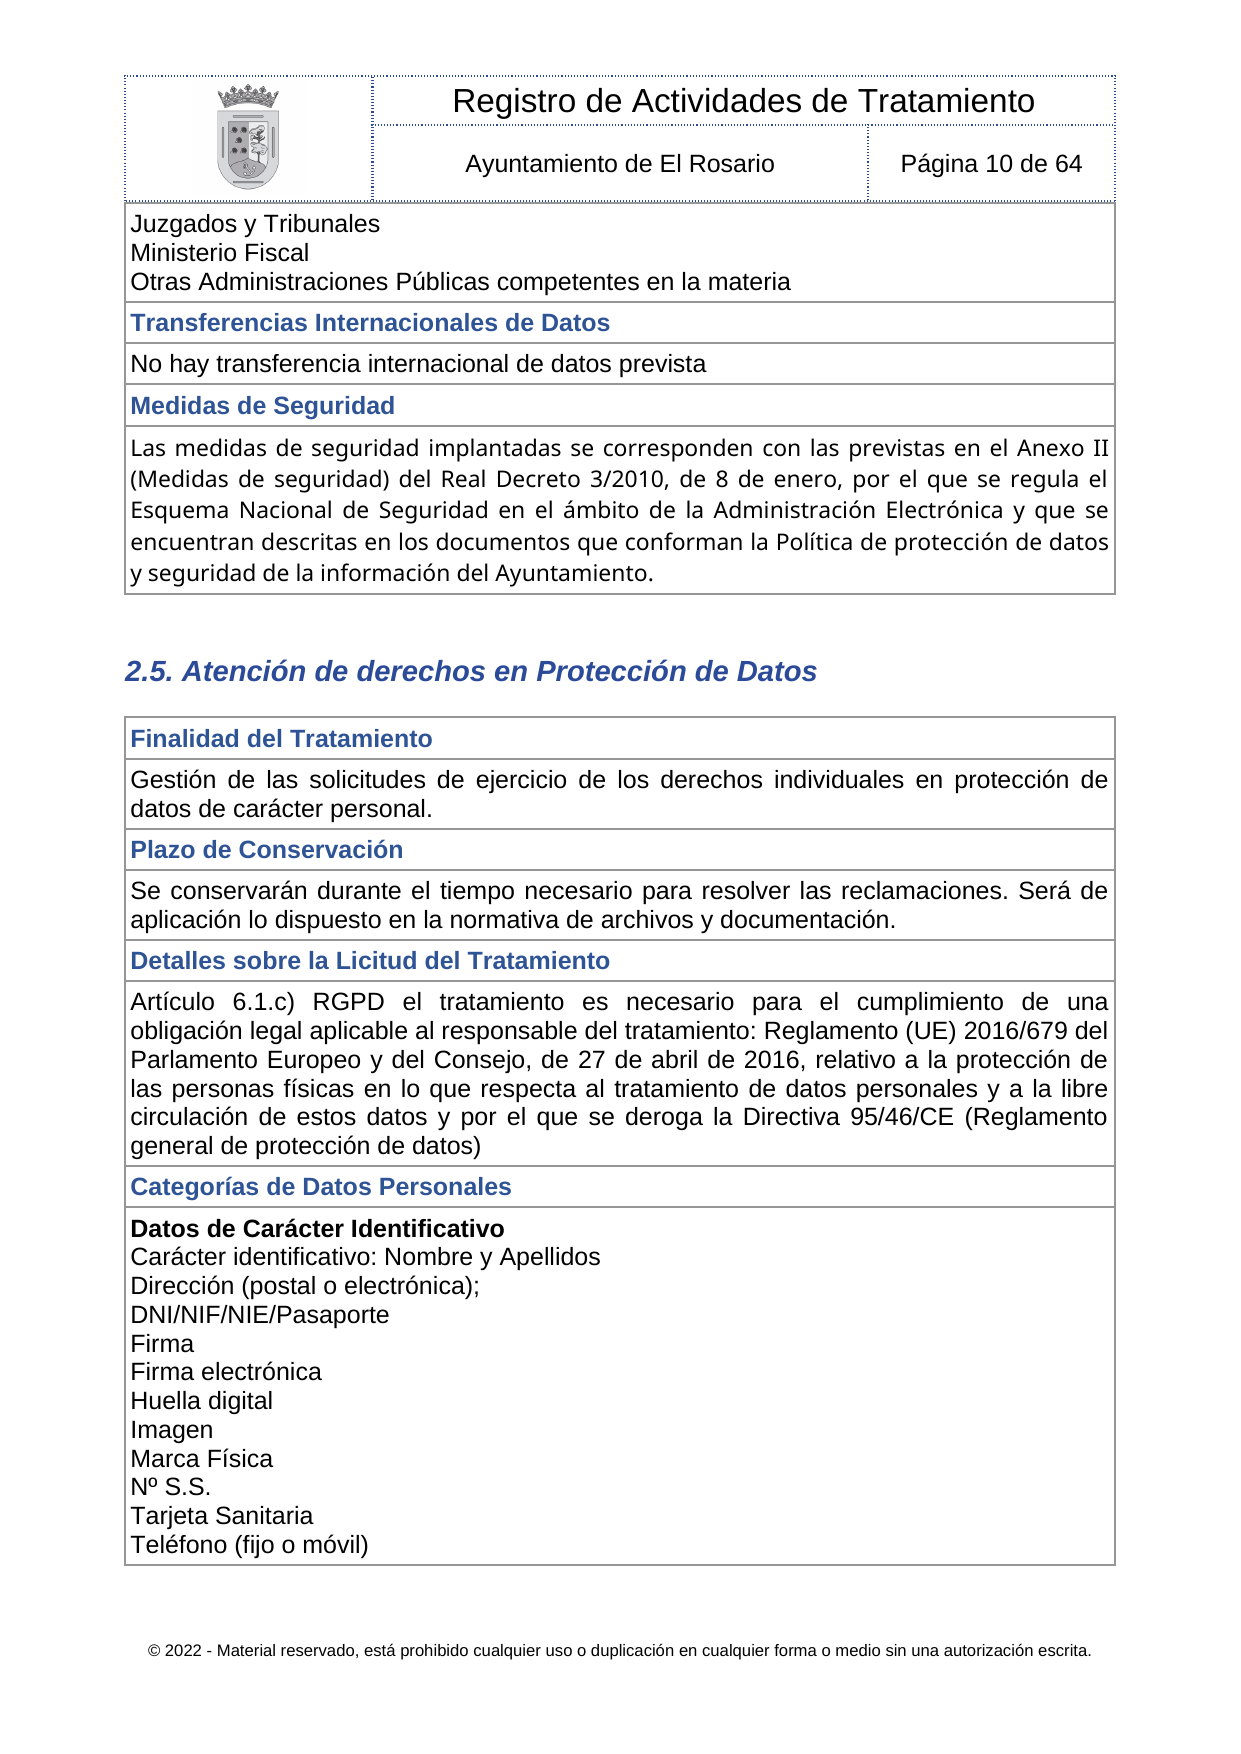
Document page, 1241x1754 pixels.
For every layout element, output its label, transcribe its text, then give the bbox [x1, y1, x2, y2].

table_cell Detalles sobre la Licitud del Tratamiento [126, 941, 1114, 980]
subtitle 2.5. Atención de derechos en Protección de Datos [125, 654, 1115, 687]
table_cell Se conservarán durante el tiempo necesario para resolver las reclamaciones. Será de aplicación lo dispuesto en la normativa de archivos y documentación. [126, 871, 1114, 939]
table_header Finalidad del Tratamiento [126, 718, 1114, 757]
table_cell Categorías de Datos Personales [126, 1167, 1114, 1206]
table_cell No hay transferencia internacional de datos prevista [126, 344, 1114, 383]
picture [191, 81, 306, 196]
table_cell Transferencias Internacionales de Datos [126, 303, 1114, 342]
table_cell Las medidas de seguridad implantadas se corresponden con las previstas en el Anexo II (Medidas de seguridad) del Real Decreto 3/2010, de 8 de enero, por el que se regula el Esquema Nacional de Seguridad en el ámbito de la Administración Electrónica y que se encuentran descritas en los documentos que conforman la Política de protección de datos y seguridad de la información del Ayuntamiento. [126, 427, 1114, 593]
table_cell Gestión de las solicitudes de ejercicio de los derechos individuales en protección de datos de carácter personal. [126, 760, 1114, 827]
table_cell Artículo 6.1.c) RGPD el tratamiento es necesario para el cumplimiento de una obligación legal aplicable al responsable del tratamiento: Reglamento (UE) 2016/679 del Parlamento Europeo y del Consejo, de 27 de abril de 2016, relativo a la protección de las personas físicas en lo que respecta al tratamiento de datos personales y a la libre circulación de estos datos y por el que se deroga la Directiva 95/46/CE (Reglamento general de protección de datos) [126, 982, 1114, 1165]
table_cell Datos de Carácter Identificativo Carácter identificativo: Nombre y Apellidos Dirección (postal o electrónica); DNI/NIF/NIE/Pasaporte Firma Firma electrónica Huella digital Imagen Marca Física Nº S.S. Tarjeta Sanitaria Teléfono (fijo o móvil) [126, 1208, 1114, 1564]
table_cell Plazo de Conservación [126, 830, 1114, 869]
table_cell Medidas de Seguridad [126, 385, 1114, 424]
table_cell Juzgados y Tribunales Ministerio Fiscal Otras Administraciones Públicas competentes en la materia [126, 204, 1114, 301]
